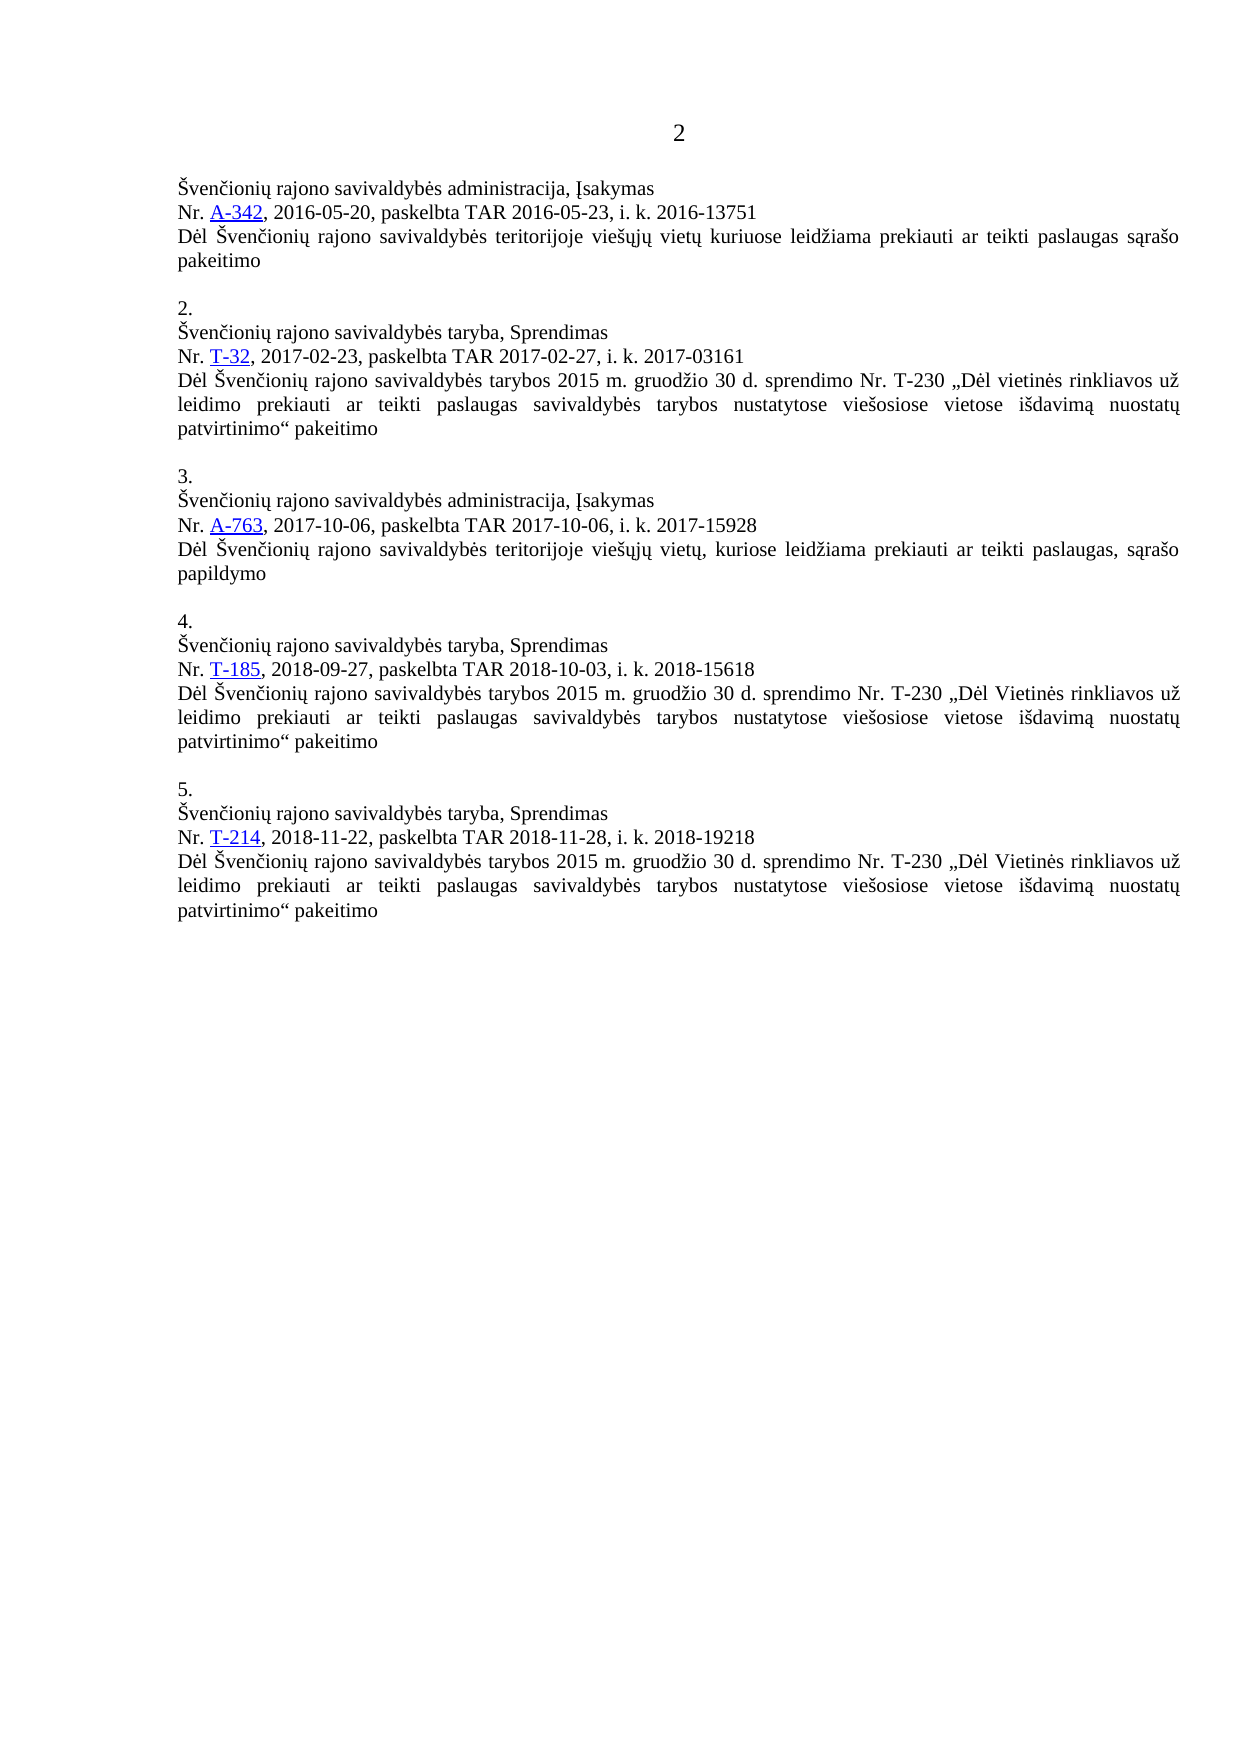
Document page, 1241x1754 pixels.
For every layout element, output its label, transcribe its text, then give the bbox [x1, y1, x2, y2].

text Dėl Švenčionių rajono savivaldybės tarybos 2015 m. gruodžio 30 d. sprendimo Nr. T-230 „Dėl Vietinės rinkliavos už leidimo prekiauti ar teikti paslaugas savivaldybės tarybos nustatytose viešosiose vietose išdavimą nuostatų patvirtinimo“ pakeitimo [177, 681, 1181, 753]
text Nr. T-214, 2018-11-22, paskelbta TAR 2018-11-28, i. k. 2018-19218 [177, 825, 1181, 849]
text 3. [177, 464, 1181, 488]
text Švenčionių rajono savivaldybės taryba, Sprendimas [177, 801, 1181, 825]
text Švenčionių rajono savivaldybės administracija, Įsakymas [177, 176, 1181, 200]
text Dėl Švenčionių rajono savivaldybės teritorijoje viešųjų vietų kuriuose leidžiama prekiauti ar teikti paslaugas sąrašo pakeitimo [177, 224, 1181, 272]
text Nr. A-763, 2017-10-06, paskelbta TAR 2017-10-06, i. k. 2017-15928 [177, 512, 1181, 537]
text Švenčionių rajono savivaldybės administracija, Įsakymas [177, 488, 1181, 512]
text Dėl Švenčionių rajono savivaldybės tarybos 2015 m. gruodžio 30 d. sprendimo Nr. T-230 „Dėl Vietinės rinkliavos už leidimo prekiauti ar teikti paslaugas savivaldybės tarybos nustatytose viešosiose vietose išdavimą nuostatų patvirtinimo“ pakeitimo [177, 849, 1181, 922]
text Švenčionių rajono savivaldybės taryba, Sprendimas [177, 320, 1181, 344]
text 2. [177, 296, 1181, 320]
text Nr. A-342, 2016-05-20, paskelbta TAR 2016-05-23, i. k. 2016-13751 [177, 200, 1181, 224]
text Dėl Švenčionių rajono savivaldybės tarybos 2015 m. gruodžio 30 d. sprendimo Nr. T-230 „Dėl vietinės rinkliavos už leidimo prekiauti ar teikti paslaugas savivaldybės tarybos nustatytose viešosiose vietose išdavimą nuostatų patvirtinimo“ pakeitimo [177, 368, 1181, 440]
text Nr. T-32, 2017-02-23, paskelbta TAR 2017-02-27, i. k. 2017-03161 [177, 344, 1181, 368]
text 4. [177, 609, 1181, 633]
text Švenčionių rajono savivaldybės taryba, Sprendimas [177, 633, 1181, 657]
text Dėl Švenčionių rajono savivaldybės teritorijoje viešųjų vietų, kuriose leidžiama prekiauti ar teikti paslaugas, sąrašo papildymo [177, 537, 1181, 585]
text 5. [177, 777, 1181, 801]
text Nr. T-185, 2018-09-27, paskelbta TAR 2018-10-03, i. k. 2018-15618 [177, 657, 1181, 681]
